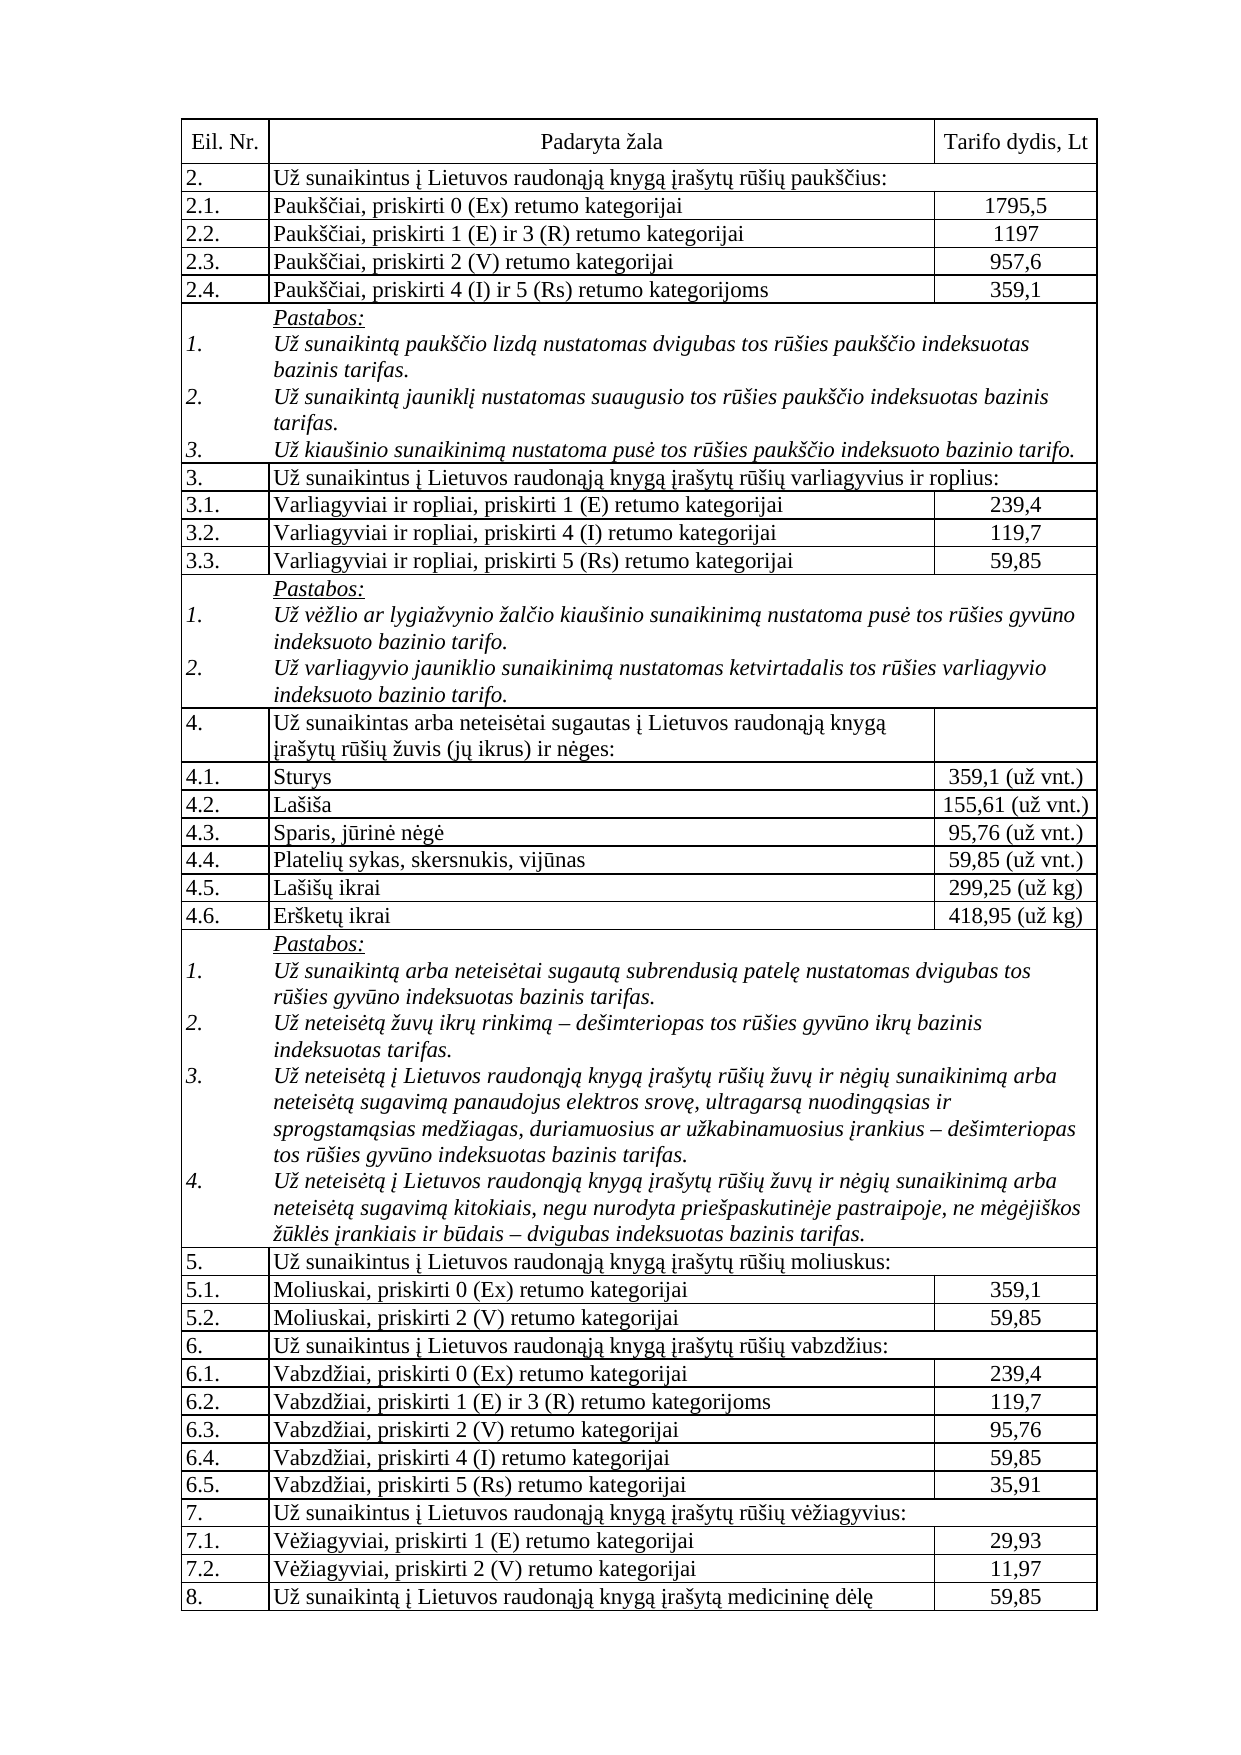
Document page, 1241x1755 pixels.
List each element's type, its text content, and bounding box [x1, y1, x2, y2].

table_cell [935, 709, 1096, 761]
table_cell [182, 304, 186, 330]
table_cell 1197 [935, 220, 939, 246]
table_cell 95,76 [935, 1416, 939, 1442]
table_cell 2. [182, 1009, 269, 1062]
table_cell 29,93 [935, 1527, 939, 1554]
table_cell 5. [182, 1248, 186, 1274]
table_cell 3.3. [182, 547, 186, 574]
table_cell 6.3. [182, 1416, 186, 1442]
table_cell 3. [265, 436, 269, 462]
table_cell 3.2. [182, 520, 186, 546]
table_cell 59,85 [935, 547, 939, 574]
table_cell 6.5. [182, 1472, 186, 1498]
table_cell 6. [182, 1332, 186, 1358]
table_cell 359,1 [935, 276, 939, 302]
table_cell 4.1. [182, 763, 186, 789]
table_cell 6.2. [182, 1388, 186, 1414]
table_cell 2.1. [182, 192, 186, 218]
table_cell 957,6 [935, 248, 939, 274]
table_cell 6.1. [182, 1360, 186, 1386]
table_cell 1. [182, 330, 269, 383]
table_cell 7.1. [182, 1527, 186, 1554]
table_cell 4.5. [182, 875, 186, 901]
table_cell 6.4. [182, 1444, 186, 1470]
table_cell 4.6. [182, 902, 186, 929]
table_cell 1. [182, 602, 269, 654]
table_cell 4. [182, 709, 268, 761]
table_cell [265, 575, 269, 602]
table_cell 3. [182, 436, 186, 462]
table_cell [182, 575, 186, 602]
table_cell 5.2. [182, 1304, 186, 1330]
table_cell 4.2. [182, 791, 186, 817]
table_cell 5.1. [182, 1276, 186, 1302]
table_cell 239,4 [935, 492, 939, 518]
table_cell [182, 930, 186, 957]
table_cell 4.3. [182, 819, 186, 845]
table_cell 2. [182, 383, 269, 436]
table_cell [265, 930, 269, 957]
table_cell 2.4. [182, 276, 186, 302]
table_cell 59,85 [935, 1304, 939, 1330]
table_cell 4.4. [182, 847, 186, 873]
table_cell 59,85 [935, 1583, 939, 1609]
table_cell 7.2. [182, 1555, 186, 1582]
table_header Eil. Nr. [182, 120, 268, 163]
table_cell 239,4 [935, 1360, 939, 1386]
table_cell 4. [182, 1168, 269, 1247]
table_header Padaryta žala [270, 120, 934, 163]
table_cell 11,97 [935, 1555, 939, 1582]
table_cell 2. [182, 654, 269, 707]
table_cell 2.2. [182, 220, 186, 246]
table_cell 2.3. [182, 248, 186, 274]
table_cell 2. [182, 164, 186, 191]
table_cell 1. [182, 957, 269, 1009]
table_cell 359,1 [935, 1276, 939, 1302]
table_cell 3.1. [182, 492, 186, 518]
table_cell 8. [182, 1583, 186, 1609]
table_cell 35,91 [935, 1472, 939, 1498]
table_header Tarifo dydis, Lt [935, 120, 1096, 163]
table_cell 119,7 [935, 1388, 939, 1414]
table_cell 59,85 [935, 1444, 939, 1470]
table_cell 119,7 [935, 520, 939, 546]
table_cell 7. [182, 1500, 186, 1526]
table_cell 3. [182, 464, 186, 490]
table_cell [265, 304, 269, 330]
table_cell 3. [182, 1062, 269, 1167]
